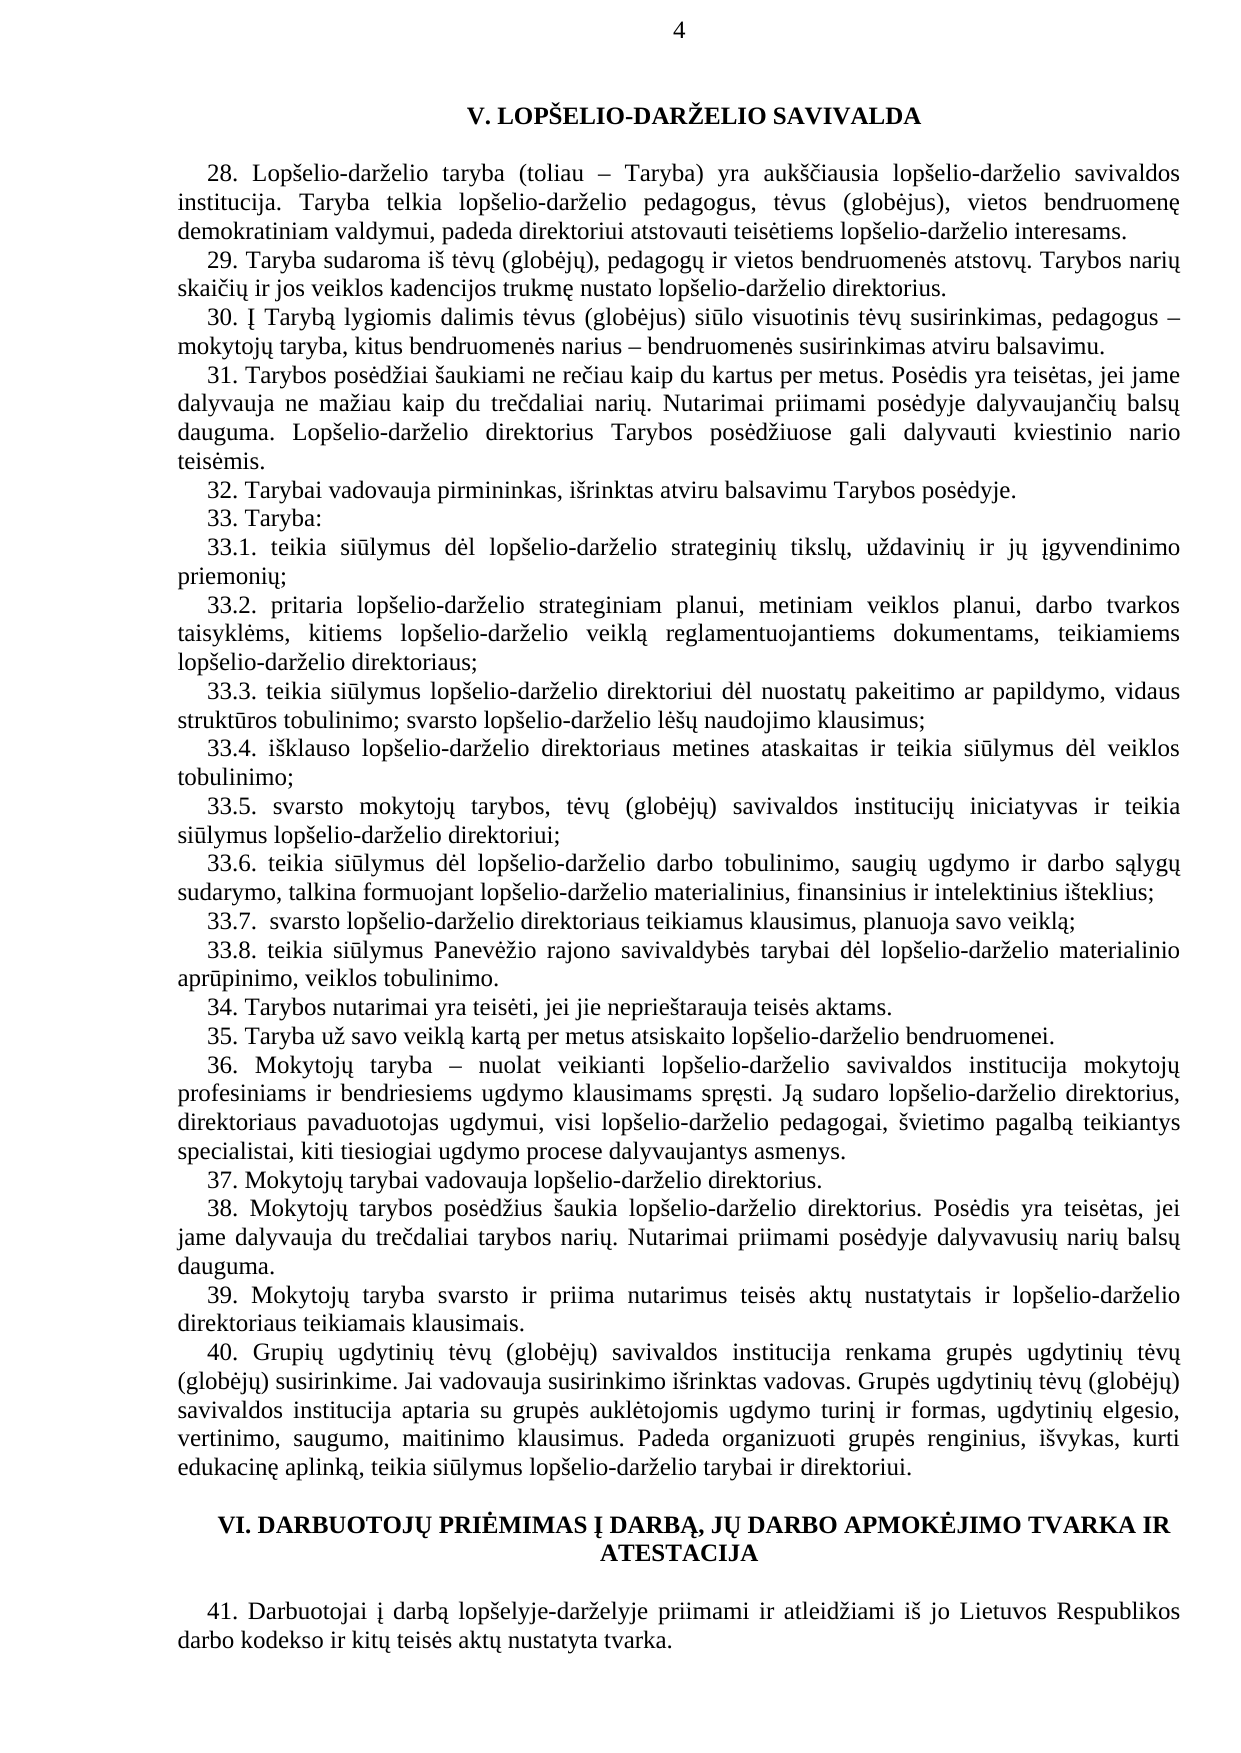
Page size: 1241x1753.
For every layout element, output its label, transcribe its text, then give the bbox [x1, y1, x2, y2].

text 28. Lopšelio-darželio taryba (toliau – Taryba) yra aukščiausia lopšelio-darželio savivaldos institucija. Taryba telkia lopšelio-darželio pedagogus, tėvus (globėjus), vietos bendruomenę demokratiniam valdymui, padeda direktoriui atstovauti teisėtiems lopšelio-darželio interesams. [177, 158, 1181, 245]
text 33.7. svarsto lopšelio-darželio direktoriaus teikiamus klausimus, planuoja savo veiklą; [207, 906, 1181, 935]
text 32. Tarybai vadovauja pirmininkas, išrinktas atviru balsavimu Tarybos posėdyje. [177, 475, 1181, 503]
text 35. Taryba už savo veiklą kartą per metus atsiskaito lopšelio-darželio bendruomenei. [177, 1021, 1181, 1050]
text 33.2. pritaria lopšelio-darželio strateginiam planui, metiniam veiklos planui, darbo tvarkos taisyklėms, kitiems lopšelio-darželio veiklą reglamentuojantiems dokumentams, teikiamiems lopšelio-darželio direktoriaus; [177, 590, 1181, 676]
text 40. Grupių ugdytinių tėvų (globėjų) savivaldos institucija renkama grupės ugdytinių tėvų (globėjų) susirinkime. Jai vadovauja susirinkimo išrinktas vadovas. Grupės ugdytinių tėvų (globėjų) savivaldos institucija aptaria su grupės auklėtojomis ugdymo turinį ir formas, ugdytinių elgesio, vertinimo, saugumo, maitinimo klausimus. Padeda organizuoti grupės renginius, išvykas, kurti edukacinę aplinką, teikia siūlymus lopšelio-darželio tarybai ir direktoriui. [177, 1337, 1181, 1481]
text 33.3. teikia siūlymus lopšelio-darželio direktoriui dėl nuostatų pakeitimo ar papildymo, vidaus struktūros tobulinimo; svarsto lopšelio-darželio lėšų naudojimo klausimus; [177, 676, 1181, 733]
text VI. DARBUOTOJŲ PRIĖMIMAS Į DARBĄ, JŲ DARBO APMOKĖJIMO TVARKA IR ATESTACIJA [177, 1510, 1181, 1567]
text 33.5. svarsto mokytojų tarybos, tėvų (globėjų) savivaldos institucijų iniciatyvas ir teikia siūlymus lopšelio-darželio direktoriui; [177, 791, 1181, 848]
text 30. Į Tarybą lygiomis dalimis tėvus (globėjus) siūlo visuotinis tėvų susirinkimas, pedagogus – mokytojų taryba, kitus bendruomenės narius – bendruomenės susirinkimas atviru balsavimu. [177, 302, 1181, 360]
text 33.1. teikia siūlymus dėl lopšelio-darželio strateginių tikslų, uždavinių ir jų įgyvendinimo priemonių; [177, 532, 1181, 590]
text 33. Taryba: [177, 503, 1181, 532]
text 39. Mokytojų taryba svarsto ir priima nutarimus teisės aktų nustatytais ir lopšelio-darželio direktoriaus teikiamais klausimais. [177, 1280, 1181, 1337]
text 33.6. teikia siūlymus dėl lopšelio-darželio darbo tobulinimo, saugių ugdymo ir darbo sąlygų sudarymo, talkina formuojant lopšelio-darželio materialinius, finansinius ir intelektinius išteklius; [177, 848, 1181, 906]
text V. LOPŠELIO-DARŽELIO SAVIVALDA [177, 101, 1181, 130]
text 41. Darbuotojai į darbą lopšelyje-darželyje priimami ir atleidžiami iš jo Lietuvos Respublikos darbo kodekso ir kitų teisės aktų nustatyta tvarka. [177, 1596, 1181, 1653]
text 33.8. teikia siūlymus Panevėžio rajono savivaldybės tarybai dėl lopšelio-darželio materialinio aprūpinimo, veiklos tobulinimo. [177, 935, 1181, 992]
text 37. Mokytojų tarybai vadovauja lopšelio-darželio direktorius. [177, 1165, 1181, 1193]
text 36. Mokytojų taryba – nuolat veikianti lopšelio-darželio savivaldos institucija mokytojų profesiniams ir bendriesiems ugdymo klausimams spręsti. Ją sudaro lopšelio-darželio direktorius, direktoriaus pavaduotojas ugdymui, visi lopšelio-darželio pedagogai, švietimo pagalbą teikiantys specialistai, kiti tiesiogiai ugdymo procese dalyvaujantys asmenys. [177, 1050, 1181, 1165]
text 31. Tarybos posėdžiai šaukiami ne rečiau kaip du kartus per metus. Posėdis yra teisėtas, jei jame dalyvauja ne mažiau kaip du trečdaliai narių. Nutarimai priimami posėdyje dalyvaujančių balsų dauguma. Lopšelio-darželio direktorius Tarybos posėdžiuose gali dalyvauti kviestinio nario teisėmis. [177, 360, 1181, 475]
text 33.4. išklauso lopšelio-darželio direktoriaus metines ataskaitas ir teikia siūlymus dėl veiklos tobulinimo; [177, 733, 1181, 791]
text 34. Tarybos nutarimai yra teisėti, jei jie neprieštarauja teisės aktams. [177, 992, 1181, 1021]
text 29. Taryba sudaroma iš tėvų (globėjų), pedagogų ir vietos bendruomenės atstovų. Tarybos narių skaičių ir jos veiklos kadencijos trukmę nustato lopšelio-darželio direktorius. [177, 245, 1181, 302]
text 38. Mokytojų tarybos posėdžius šaukia lopšelio-darželio direktorius. Posėdis yra teisėtas, jei jame dalyvauja du trečdaliai tarybos narių. Nutarimai priimami posėdyje dalyvavusių narių balsų dauguma. [177, 1193, 1181, 1280]
